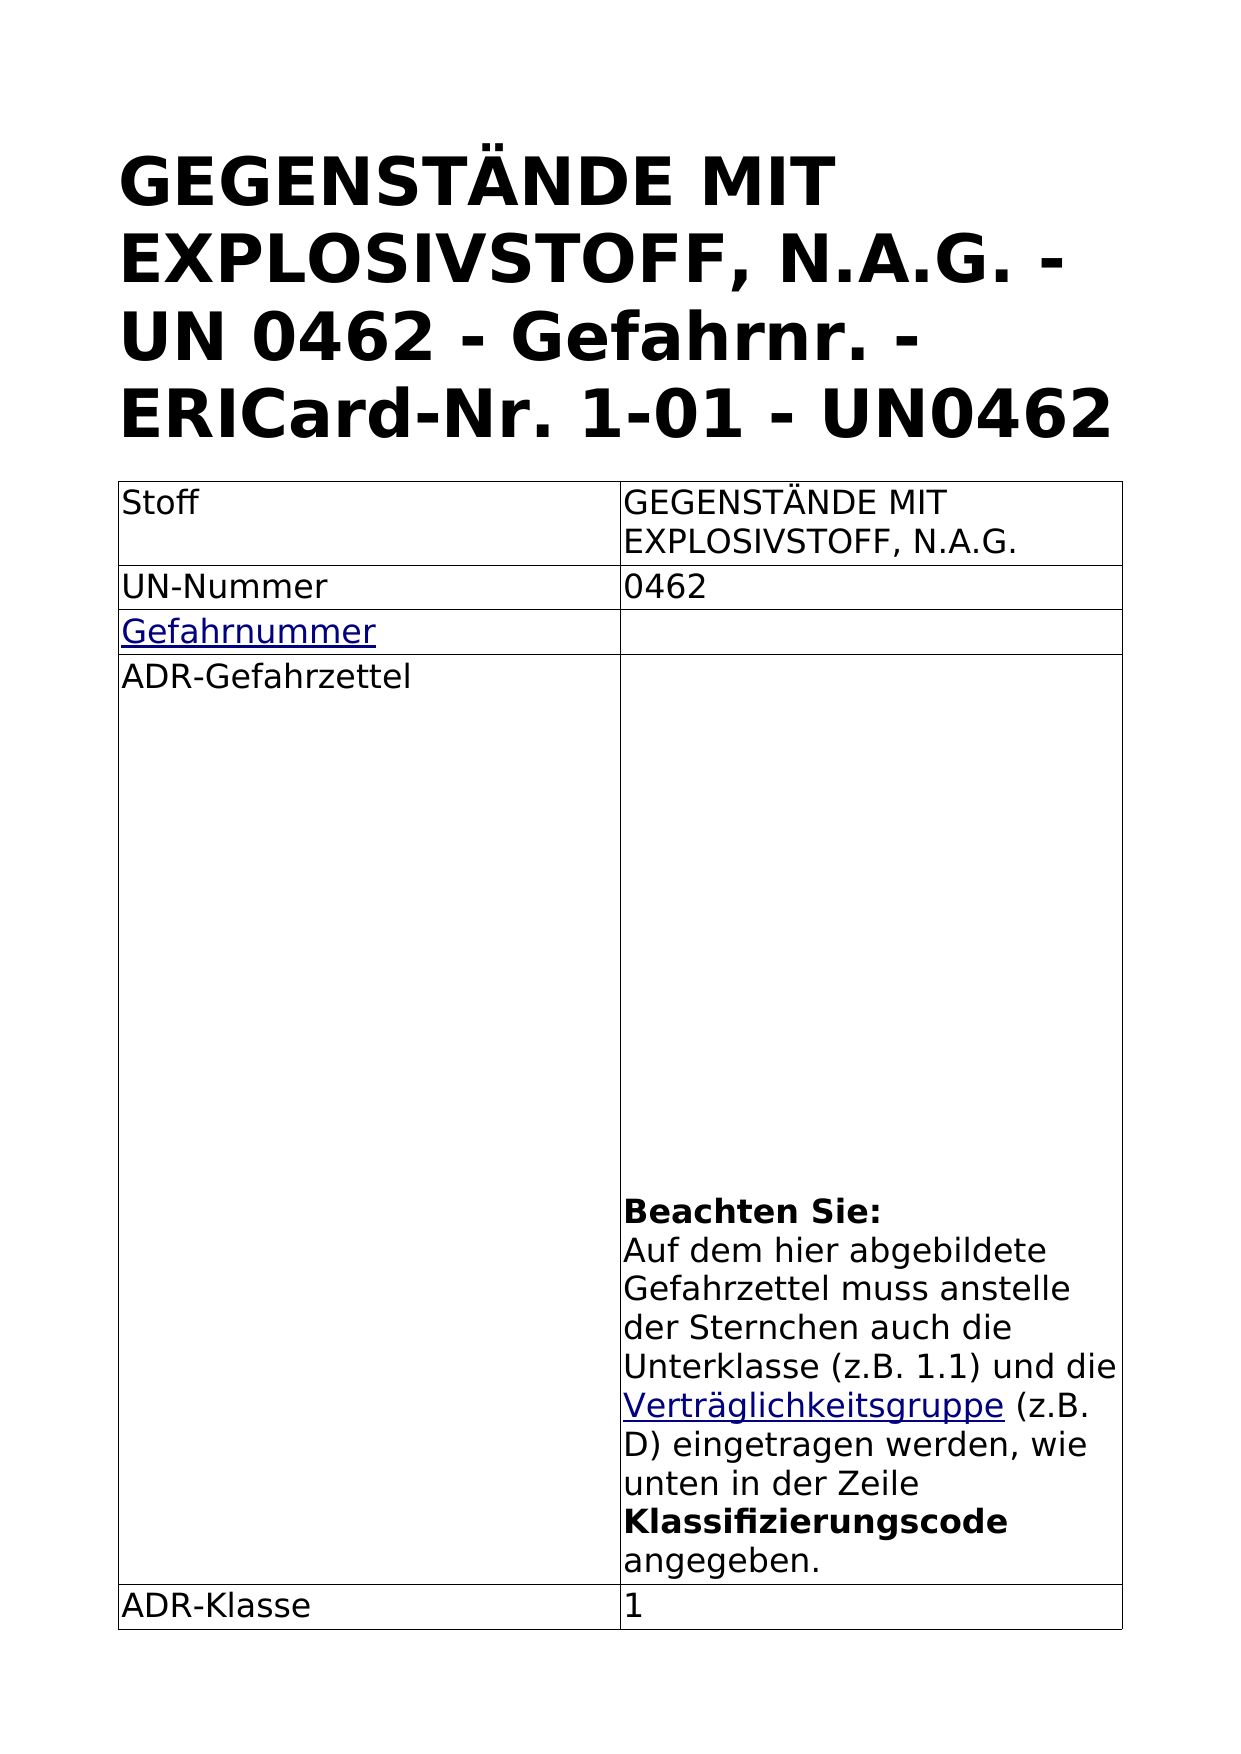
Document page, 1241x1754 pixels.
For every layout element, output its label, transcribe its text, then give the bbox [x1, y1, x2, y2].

table_cell Gefahrnummer [119, 610, 620, 654]
table_cell UN-Nummer [119, 566, 620, 609]
table_header GEGENSTÄNDE MIT EXPLOSIVSTOFF, N.A.G. [621, 482, 1122, 564]
table_header Stoff [119, 482, 620, 564]
table_cell 1 [621, 1585, 1122, 1628]
subtitle GEGENSTÄNDE MIT EXPLOSIVSTOFF, N.A.G. - UN 0462 - Gefahrnr. - ERICard-Nr. 1-01 - UN0462 [118, 143, 1122, 453]
table_cell 0462 [621, 566, 1122, 609]
table_cell Beachten Sie: Auf dem hier abgebildete Gefahrzettel muss anstelle der Sternchen auch die Unterklasse (z.B. 1.1) und die Verträglichkeitsgruppe (z.B. D) eingetragen werden, wie unten in der Zeile Klassifizierungscode angegeben. [621, 655, 1122, 1584]
table_cell ADR-Gefahrzettel [119, 655, 620, 1584]
table_cell ADR-Klasse [119, 1585, 620, 1628]
table_cell [621, 610, 1122, 654]
